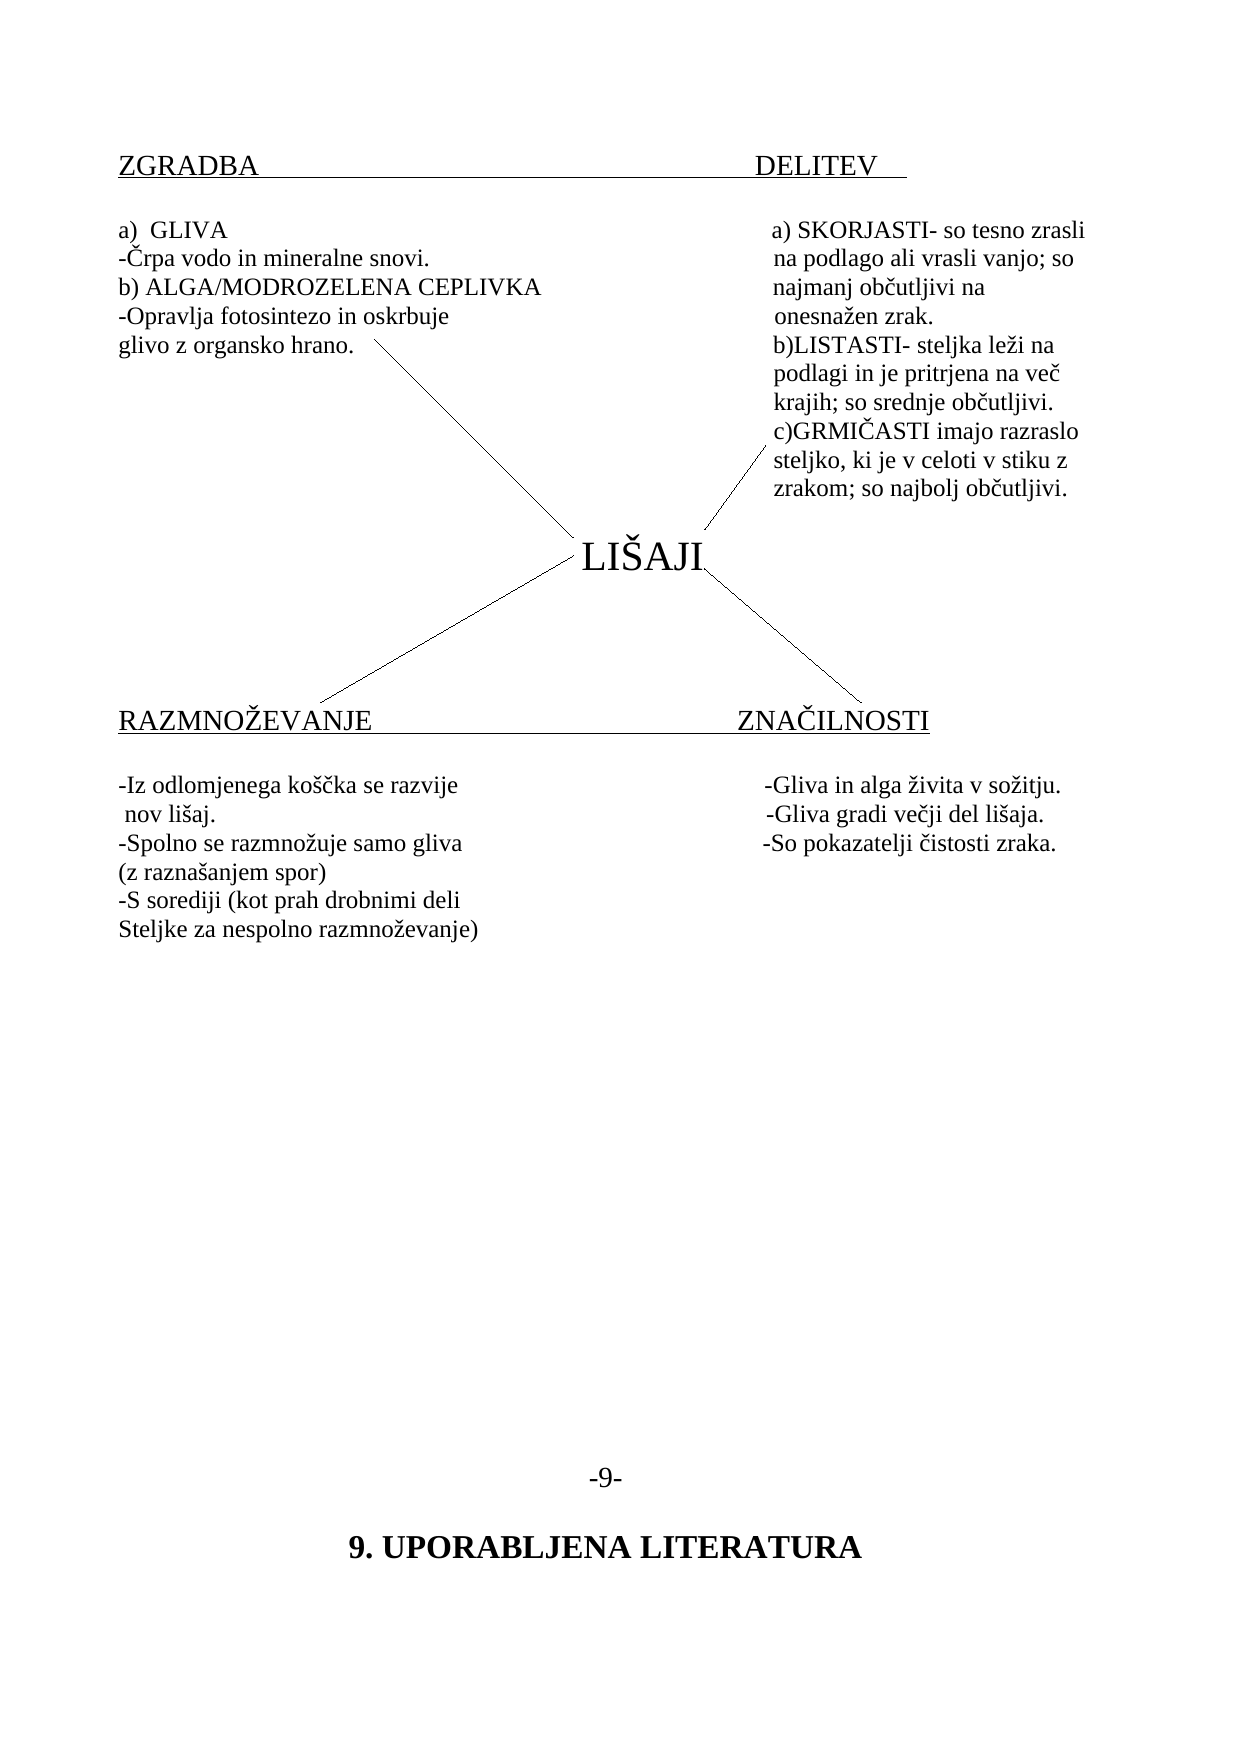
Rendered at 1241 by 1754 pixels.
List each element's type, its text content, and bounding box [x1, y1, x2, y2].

text glivo z organsko hrano. b)LISTASTI- steljka leži na [118, 330, 1093, 358]
text krajih; so srednje občutljivi. [192, 387, 1093, 416]
text zrakom; so najbolj občutljivi. [192, 473, 1093, 502]
text -S sorediji (kot prah drobnimi deli [118, 886, 1093, 914]
text 9. UPORABLJENA LITERATURA [118, 1528, 1093, 1566]
text nov lišaj. -Gliva gradi večji del lišaja. [118, 799, 1093, 828]
text LIŠAJI [192, 531, 1093, 579]
text -Opravlja fotosintezo in oskrbuje onesnažen zrak. [118, 301, 1093, 330]
text c)GRMIČASTI imajo razraslo [192, 416, 1093, 445]
text -Iz odlomjenega koščka se razvije -Gliva in alga živita v sožitju. [118, 771, 1093, 799]
text steljko, ki je v celoti v stiku z [192, 445, 1093, 473]
text ZGRADBA DELITEV [118, 148, 1093, 181]
text b) ALGA/MODROZELENA CEPLIVKA najmanj občutljivi na [118, 272, 1093, 301]
text (z raznašanjem spor) [118, 857, 1093, 886]
text RAZMNOŽEVANJE ZNAČILNOSTI [118, 703, 1093, 737]
text Steljke za nespolno razmnoževanje) [118, 914, 1093, 943]
text podlagi in je pritrjena na več [192, 358, 1093, 387]
text a) GLIVA a) SKORJASTI- so tesno zrasli -Črpa vodo in mineralne snovi. na podlago ali vrasli vanjo; so [118, 215, 1093, 272]
text -Spolno se razmnožuje samo gliva -So pokazatelji čistosti zraka. [118, 828, 1093, 857]
text -9- [118, 1461, 1093, 1494]
